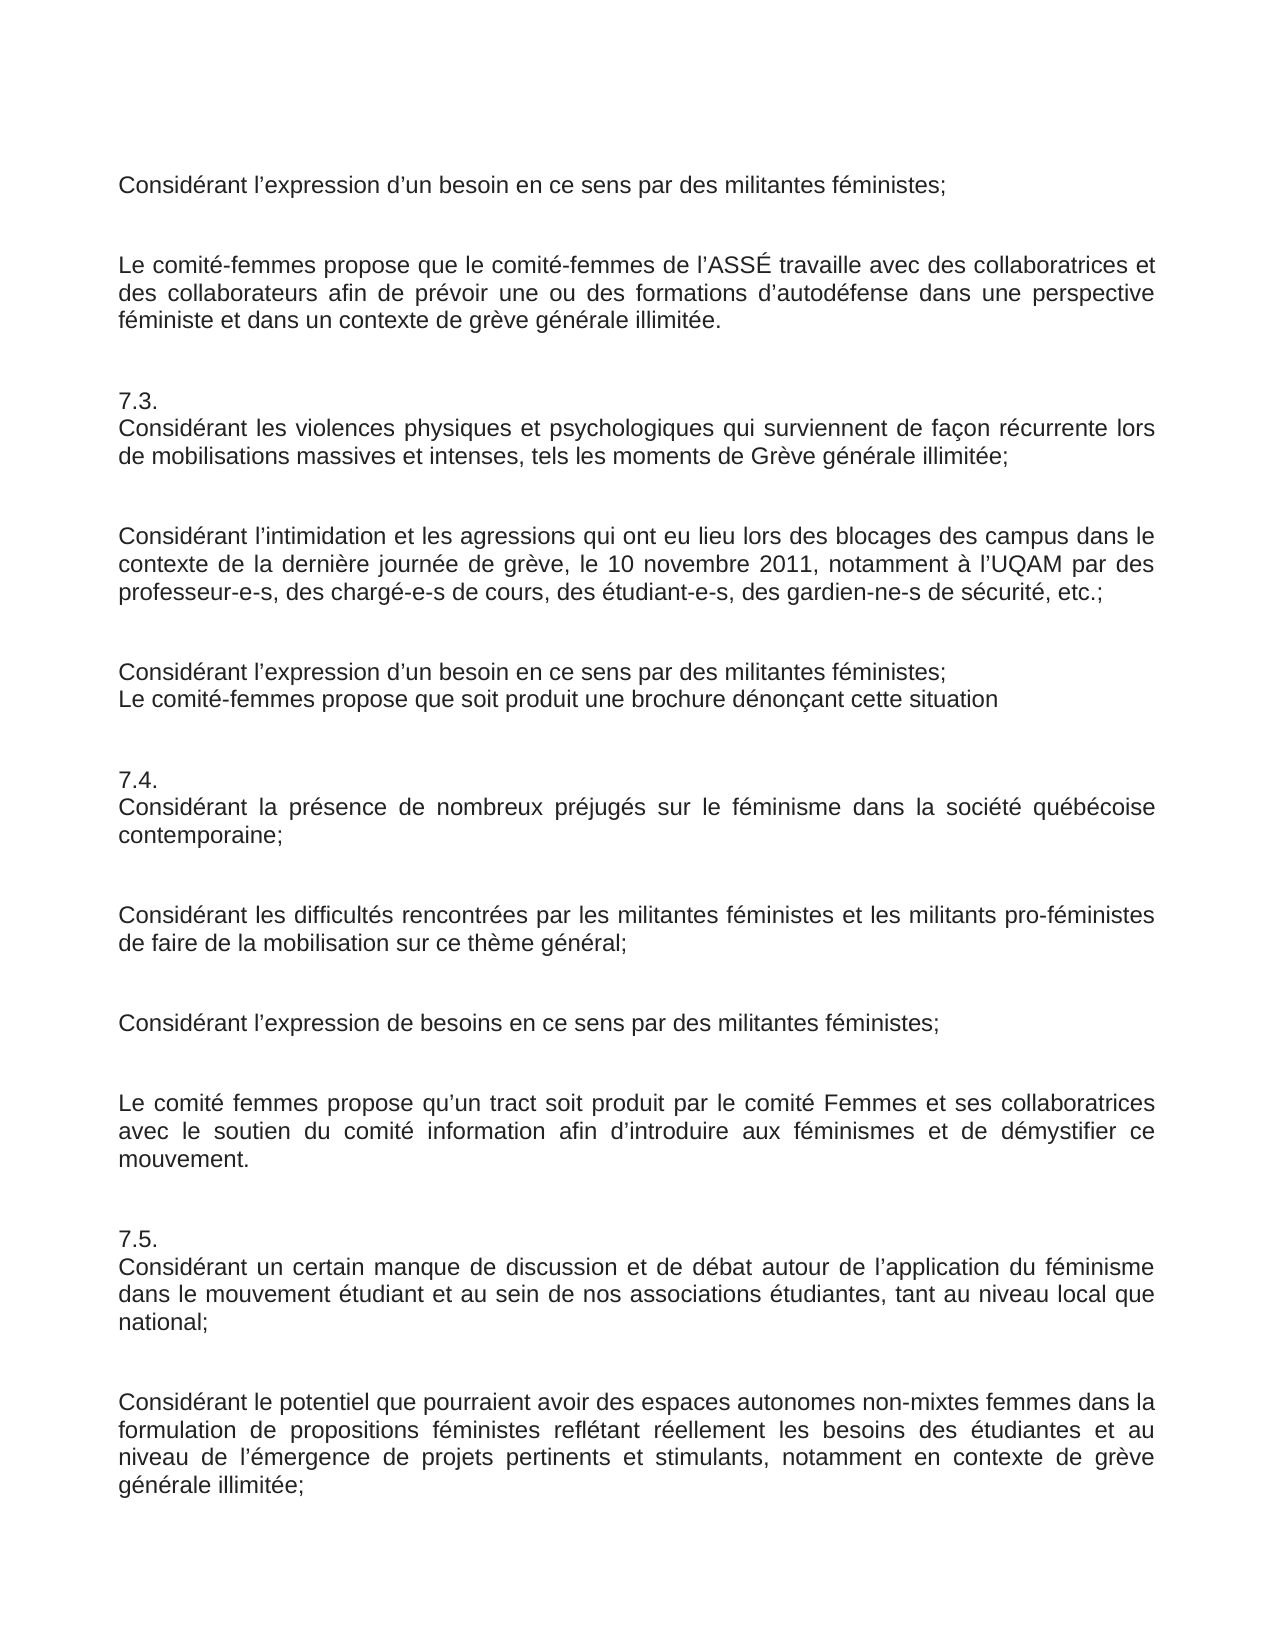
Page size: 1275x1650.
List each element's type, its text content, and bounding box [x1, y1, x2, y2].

text Considérant l’expression d’un besoin en ce sens par des militantes féministes; [118, 658, 1157, 685]
text Considérant un certain manque de discussion et de débat autour de l’application du féminisme dans le mouvement étudiant et au sein de nos associations étudiantes, tant au niveau local que national; [118, 1252, 1157, 1335]
text Le comité-femmes propose que soit produit une brochure dénonçant cette situation [118, 685, 1157, 713]
text 7.3. [118, 387, 1157, 414]
text 7.5. [118, 1225, 1157, 1252]
text Considérant l’expression d’un besoin en ce sens par des militantes féministes; [118, 171, 1157, 198]
text Le comité femmes propose qu’un tract soit produit par le comité Femmes et ses collaboratrices avec le soutien du comité information afin d’introduire aux féminismes et de démystifier ce mouvement. [118, 1089, 1157, 1172]
text Considérant l’expression de besoins en ce sens par des militantes féministes; [118, 1009, 1157, 1037]
text Le comité-femmes propose que le comité-femmes de l’ASSÉ travaille avec des collaboratrices et des collaborateurs afin de prévoir une ou des formations d’autodéfense dans une perspective féministe et dans un contexte de grève générale illimitée. [118, 251, 1157, 334]
text 7.4. [118, 766, 1157, 793]
text Considérant les difficultés rencontrées par les militantes féministes et les militants pro-féministes de faire de la mobilisation sur ce thème général; [118, 901, 1157, 956]
text Considérant le potentiel que pourraient avoir des espaces autonomes non-mixtes femmes dans la formulation de propositions féministes reflétant réellement les besoins des étudiantes et au niveau de l’émergence de projets pertinents et stimulants, notamment en contexte de grève générale illimitée; [118, 1388, 1157, 1498]
text Considérant la présence de nombreux préjugés sur le féminisme dans la société québécoise contemporaine; [118, 793, 1157, 848]
text Considérant les violences physiques et psychologiques qui surviennent de façon récurrente lors de mobilisations massives et intenses, tels les moments de Grève générale illimitée; [118, 414, 1157, 469]
text Considérant l’intimidation et les agressions qui ont eu lieu lors des blocages des campus dans le contexte de la dernière journée de grève, le 10 novembre 2011, notamment à l’UQAM par des professeur-e-s, des chargé-e-s de cours, des étudiant-e-s, des gardien-ne-s de sécurité, etc.; [118, 522, 1157, 605]
